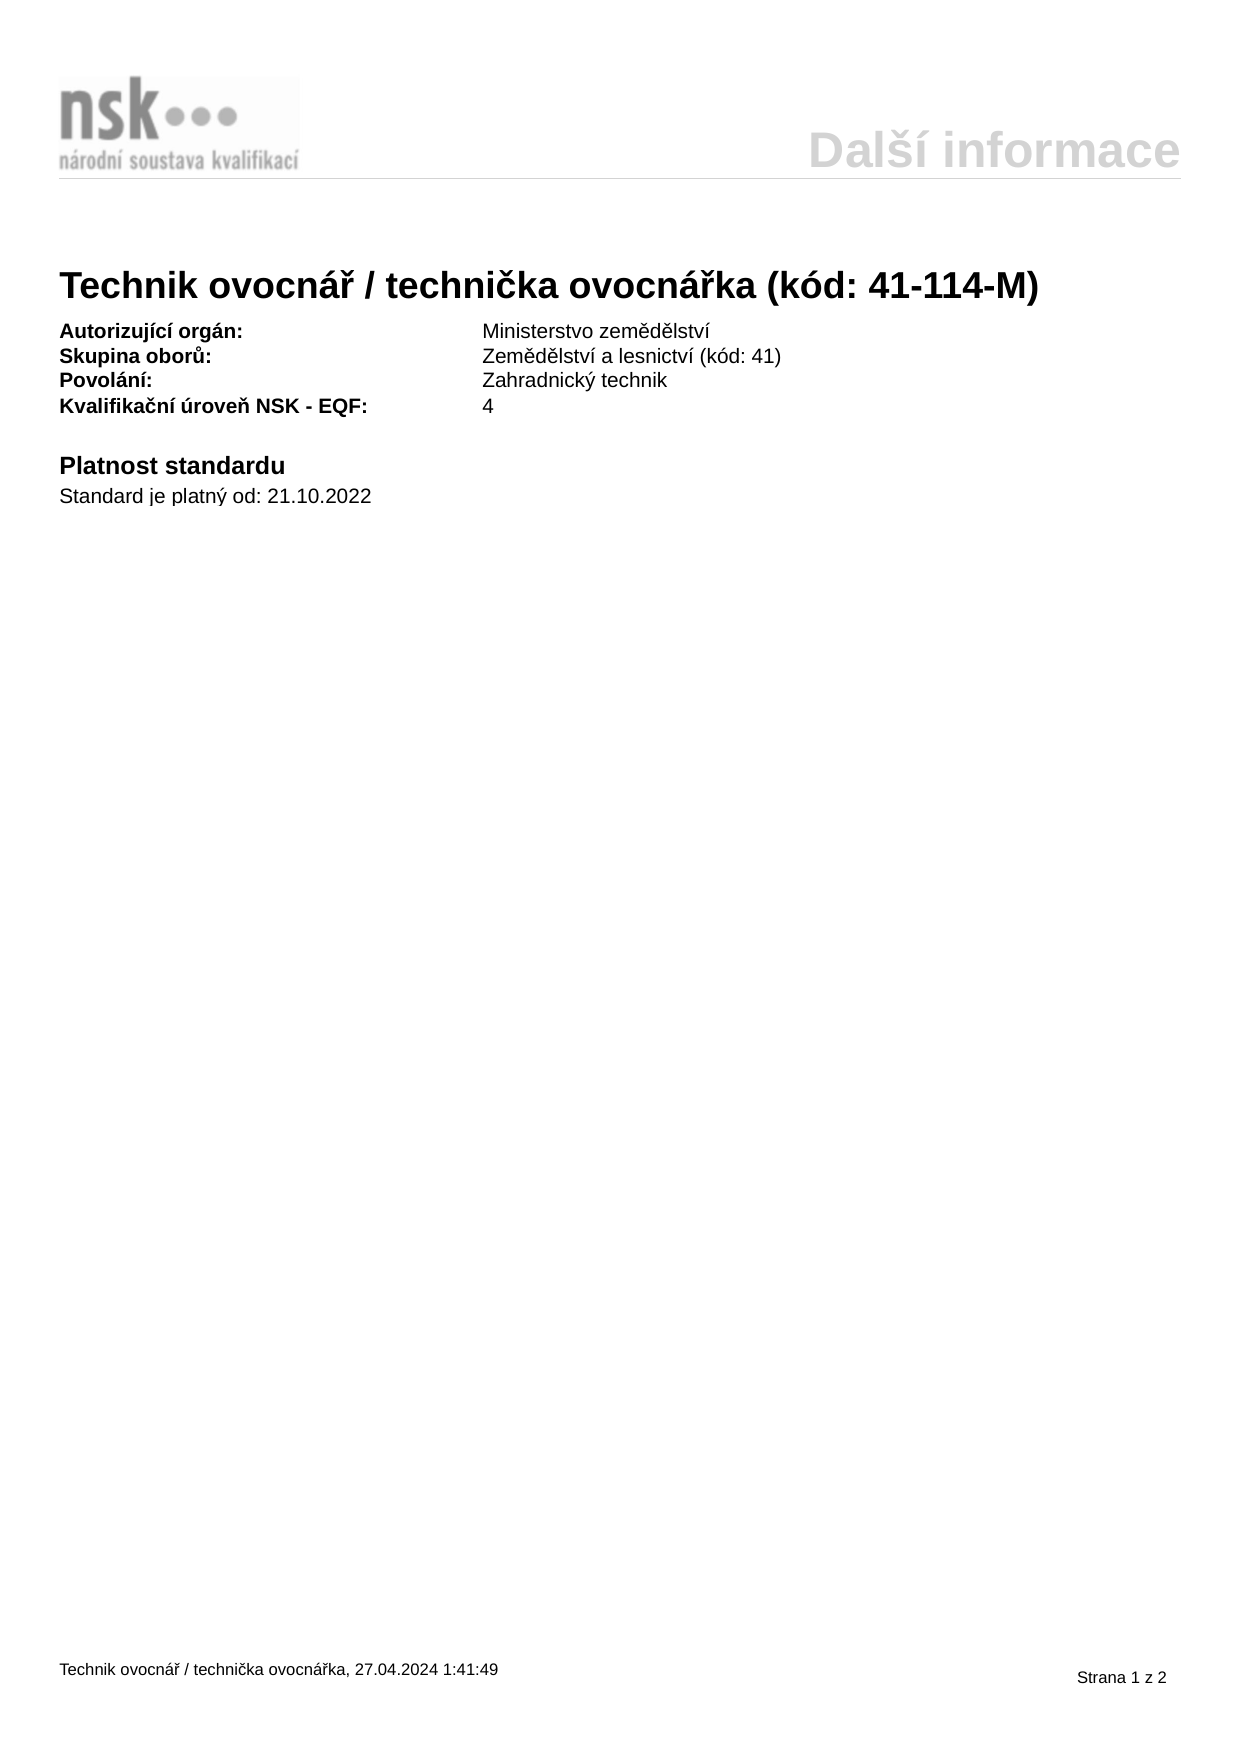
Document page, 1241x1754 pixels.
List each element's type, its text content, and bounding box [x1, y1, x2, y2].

table_cell Zemědělství a lesnictví (kód: 41) [482, 344, 1181, 368]
table_cell [619, 806, 627, 1106]
table_cell [1167, 196, 1181, 224]
table_cell Technik ovocnář / technička ovocnářka (kód: 41-114-M) [59, 224, 1181, 307]
table_cell [482, 307, 619, 319]
table_cell [619, 307, 627, 319]
table_cell [1167, 806, 1181, 1106]
table_cell Zahradnický technik [482, 368, 1181, 393]
table_cell [861, 307, 1167, 319]
table_cell Skupina oborů: [59, 344, 482, 368]
table_cell Kvalifikační úroveň NSK - EQF: [59, 394, 482, 417]
table_cell Ministerstvo zemědělství [482, 319, 1181, 344]
table_cell [119, 307, 482, 319]
table_cell [119, 418, 482, 447]
table_cell [627, 418, 861, 447]
table_cell [119, 506, 482, 806]
table_cell [1167, 1106, 1181, 1383]
table_cell [619, 1106, 627, 1383]
table_cell [627, 1384, 861, 1659]
table_header [620, 59, 627, 172]
table_cell Standard je platný od: 21.10.2022 [59, 484, 1181, 506]
table_cell [1167, 307, 1181, 319]
table_cell [59, 172, 119, 178]
table_cell 4 [482, 394, 1181, 417]
table_cell [1167, 1384, 1181, 1659]
table_cell [861, 806, 1167, 1106]
table_cell [59, 307, 119, 319]
picture [58, 59, 620, 172]
table_cell [619, 196, 627, 224]
table_cell [619, 172, 627, 178]
table_cell [482, 418, 619, 447]
table_cell [1167, 1660, 1181, 1696]
table_cell [482, 806, 619, 1106]
table_cell [59, 1384, 119, 1659]
table_cell [619, 418, 627, 447]
table_cell [861, 196, 1167, 224]
table_cell [59, 179, 1181, 196]
table_cell [482, 1106, 619, 1383]
table_cell [482, 196, 619, 224]
table_cell [482, 506, 619, 806]
table_cell [59, 806, 119, 1106]
table_cell [119, 1384, 482, 1659]
table_cell [119, 172, 482, 178]
table_header Další informace [627, 59, 1181, 178]
table_cell [119, 196, 482, 224]
table_cell [482, 172, 619, 178]
table_cell [1167, 418, 1181, 447]
table_cell Strana 1 z 2 [861, 1660, 1167, 1696]
table_cell [861, 1106, 1167, 1383]
table_cell [1167, 506, 1181, 806]
table_cell [59, 1106, 119, 1383]
table_cell [861, 418, 1167, 447]
table_cell Autorizující orgán: [59, 319, 482, 343]
table_cell [619, 1384, 627, 1659]
table_cell [119, 1106, 482, 1383]
table_cell [627, 196, 861, 224]
table_cell [59, 418, 119, 447]
table_cell [627, 506, 861, 806]
table_cell [59, 196, 119, 224]
table_cell [627, 806, 861, 1106]
table_cell [627, 307, 861, 319]
table_cell Platnost standardu [59, 448, 1181, 483]
table_cell [861, 1384, 1167, 1659]
table_cell Technik ovocnář / technička ovocnářka, 27.04.2024 1:41:49 [59, 1660, 861, 1696]
table_cell [119, 806, 482, 1106]
table_cell [59, 506, 119, 806]
table_cell Povolání: [59, 368, 482, 392]
table_cell [861, 506, 1167, 806]
table_cell [482, 1384, 619, 1659]
table_cell [627, 1106, 861, 1383]
table_cell [619, 506, 627, 806]
